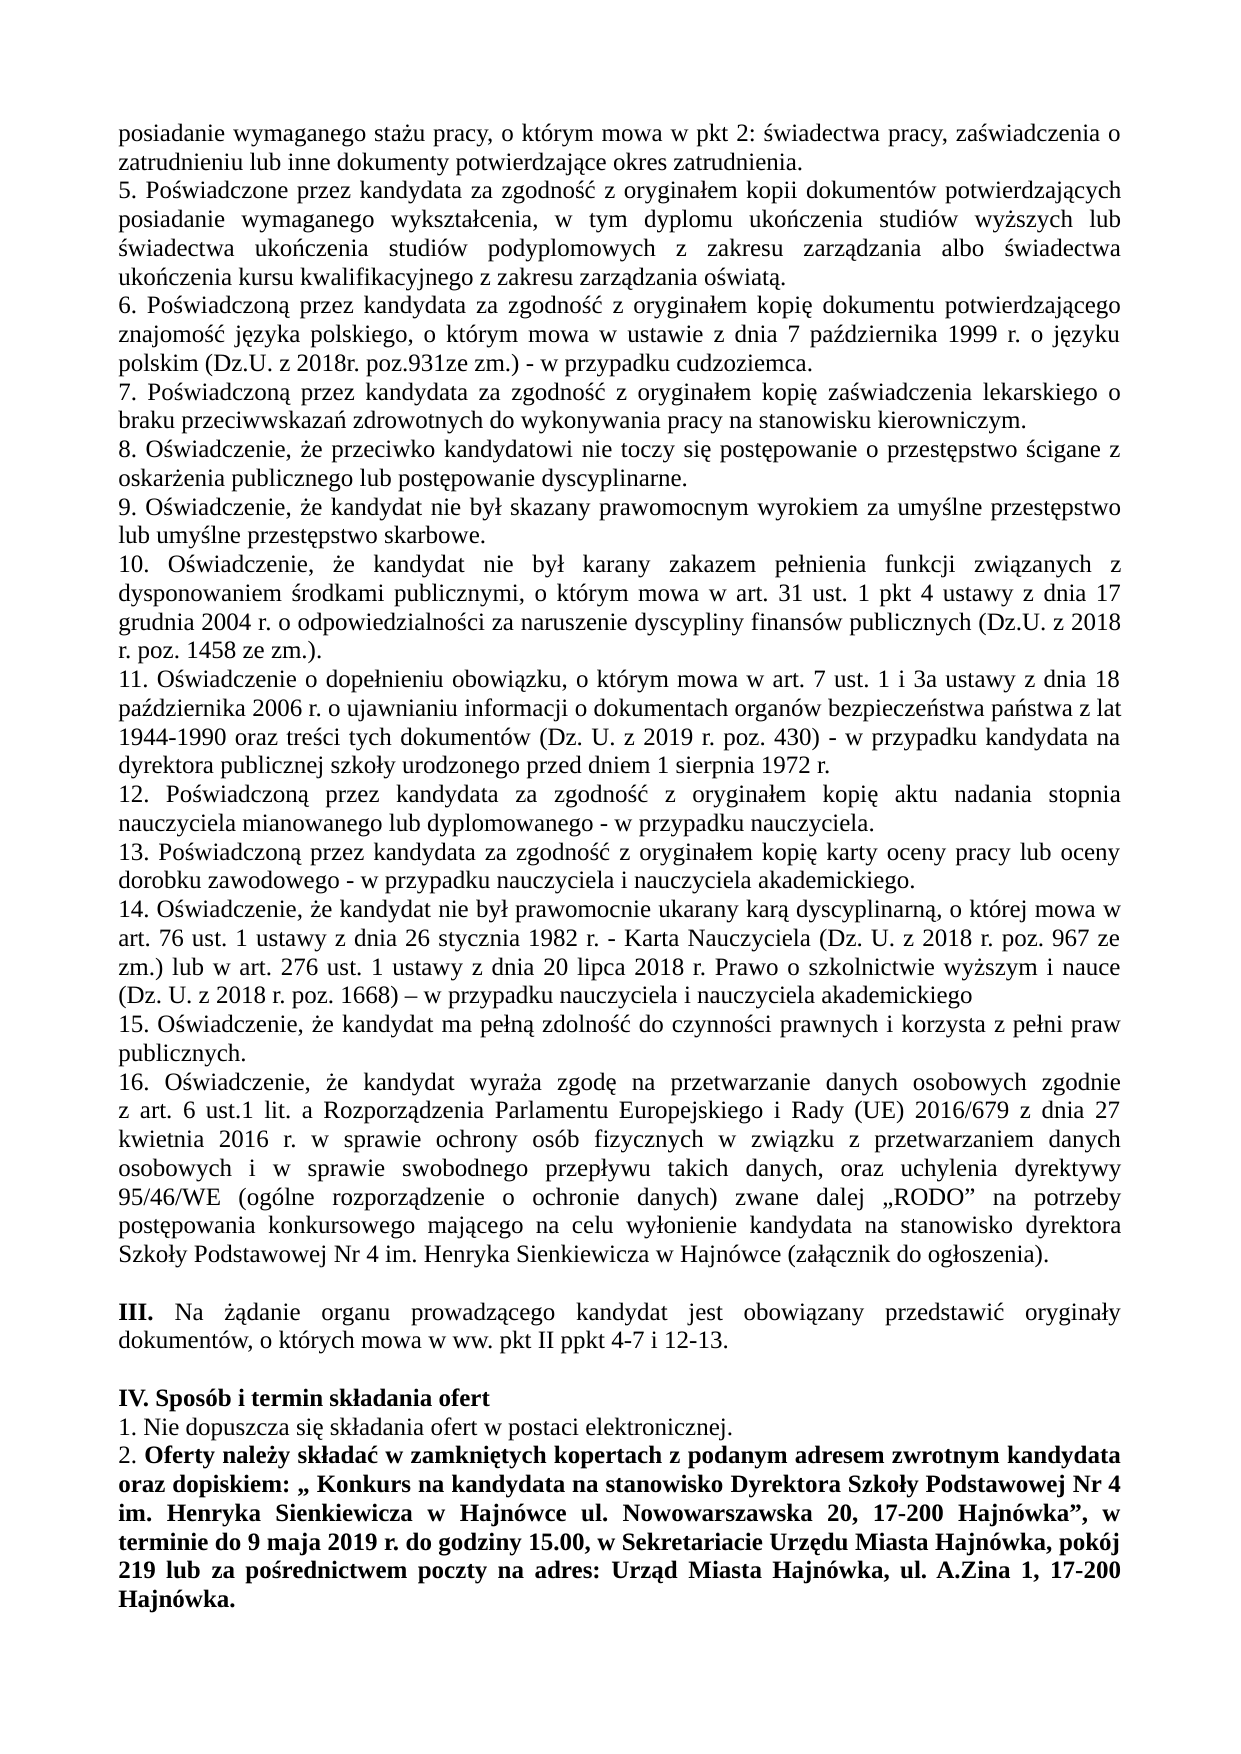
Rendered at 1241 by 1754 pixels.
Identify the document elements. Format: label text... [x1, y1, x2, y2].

list 5. Poświadczone przez kandydata za zgodność z oryginałem kopii dokumentów potwierdzających posiadanie wymaganego wykształcenia, w tym dyplomu ukończenia studiów wyższych lub świadectwa ukończenia studiów podyplomowych z zakresu zarządzania albo świadectwa ukończenia kursu kwalifikacyjnego z zakresu zarządzania oświatą. [118, 176, 1122, 291]
text 9. Oświadczenie, że kandydat nie był skazany prawomocnym wyrokiem za umyślne przestępstwo lub umyślne przestępstwo skarbowe. [118, 492, 1122, 549]
list 8. Oświadczenie, że przeciwko kandydatowi nie toczy się postępowanie o przestępstwo ścigane z oskarżenia publicznego lub postępowanie dyscyplinarne. [118, 434, 1122, 492]
text 12. Poświadczoną przez kandydata za zgodność z oryginałem kopię aktu nadania stopnia nauczyciela mianowanego lub dyplomowanego - w przypadku nauczyciela. [118, 779, 1122, 837]
text IV. Sposób i termin składania ofert [118, 1383, 1122, 1412]
text 15. Oświadczenie, że kandydat ma pełną zdolność do czynności prawnych i korzysta z pełni praw publicznych. [118, 1009, 1122, 1067]
list 11. Oświadczenie o dopełnieniu obowiązku, o którym mowa w art. 7 ust. 1 i 3a ustawy z dnia 18 października 2006 r. o ujawnianiu informacji o dokumentach organów bezpieczeństwa państwa z lat 1944-1990 oraz treści tych dokumentów (Dz. U. z 2019 r. poz. 430) - w przypadku kandydata na dyrektora publicznej szkoły urodzonego przed dniem 1 sierpnia 1972 r. [118, 664, 1122, 779]
text 7. Poświadczoną przez kandydata za zgodność z oryginałem kopię zaświadczenia lekarskiego o braku przeciwwskazań zdrowotnych do wykonywania pracy na stanowisku kierowniczym. [118, 377, 1122, 434]
text 13. Poświadczoną przez kandydata za zgodność z oryginałem kopię karty oceny pracy lub oceny dorobku zawodowego - w przypadku nauczyciela i nauczyciela akademickiego. [118, 837, 1122, 894]
text 16. Oświadczenie, że kandydat wyraża zgodę na przetwarzanie danych osobowych zgodnie z art. 6 ust.1 lit. a Rozporządzenia Parlamentu Europejskiego i Rady (UE) 2016/679 z dnia 27 kwietnia 2016 r. w sprawie ochrony osób fizycznych w związku z przetwarzaniem danych osobowych i w sprawie swobodnego przepływu takich danych, oraz uchylenia dyrektywy 95/46/WE (ogólne rozporządzenie o ochronie danych) zwane dalej „RODO” na potrzeby postępowania konkursowego mającego na celu wyłonienie kandydata na stanowisko dyrektora Szkoły Podstawowej Nr 4 im. Henryka Sienkiewicza w Hajnówce (załącznik do ogłoszenia). [118, 1067, 1122, 1268]
text 6. Poświadczoną przez kandydata za zgodność z oryginałem kopię dokumentu potwierdzającego znajomość języka polskiego, o którym mowa w ustawie z dnia 7 października 1999 r. o języku polskim (Dz.U. z 2018r. poz.931ze zm.) - w przypadku cudzoziemca. [118, 291, 1122, 377]
text 2. Oferty należy składać w zamkniętych kopertach z podanym adresem zwrotnym kandydata oraz dopiskiem: „ Konkurs na kandydata na stanowisko Dyrektora Szkoły Podstawowej Nr 4 im. Henryka Sienkiewicza w Hajnówce ul. Nowowarszawska 20, 17-200 Hajnówka”, w terminie do 9 maja 2019 r. do godziny 15.00, w Sekretariacie Urzędu Miasta Hajnówka, pokój 219 lub za pośrednictwem poczty na adres: Urząd Miasta Hajnówka, ul. A.Zina 1, 17-200 Hajnówka. [118, 1441, 1122, 1613]
text 10. Oświadczenie, że kandydat nie był karany zakazem pełnienia funkcji związanych z dysponowaniem środkami publicznymi, o którym mowa w art. 31 ust. 1 pkt 4 ustawy z dnia 17 grudnia 2004 r. o odpowiedzialności za naruszenie dyscypliny finansów publicznych (Dz.U. z 2018 r. poz. 1458 ze zm.). [118, 549, 1122, 664]
list 14. Oświadczenie, że kandydat nie był prawomocnie ukarany karą dyscyplinarną, o której mowa w art. 76 ust. 1 ustawy z dnia 26 stycznia 1982 r. - Karta Nauczyciela (Dz. U. z 2018 r. poz. 967 ze zm.) lub w art. 276 ust. 1 ustawy z dnia 20 lipca 2018 r. Prawo o szkolnictwie wyższym i nauce (Dz. U. z 2018 r. poz. 1668) – w przypadku nauczyciela i nauczyciela akademickiego [118, 894, 1122, 1009]
text 1. Nie dopuszcza się składania ofert w postaci elektronicznej. [118, 1412, 1122, 1441]
list posiadanie wymaganego stażu pracy, o którym mowa w pkt 2: świadectwa pracy, zaświadczenia o zatrudnieniu lub inne dokumenty potwierdzające okres zatrudnienia. [118, 118, 1122, 176]
text III. Na żądanie organu prowadzącego kandydat jest obowiązany przedstawić oryginały dokumentów, o których mowa w ww. pkt II ppkt 4-7 i 12-13. [118, 1297, 1122, 1354]
